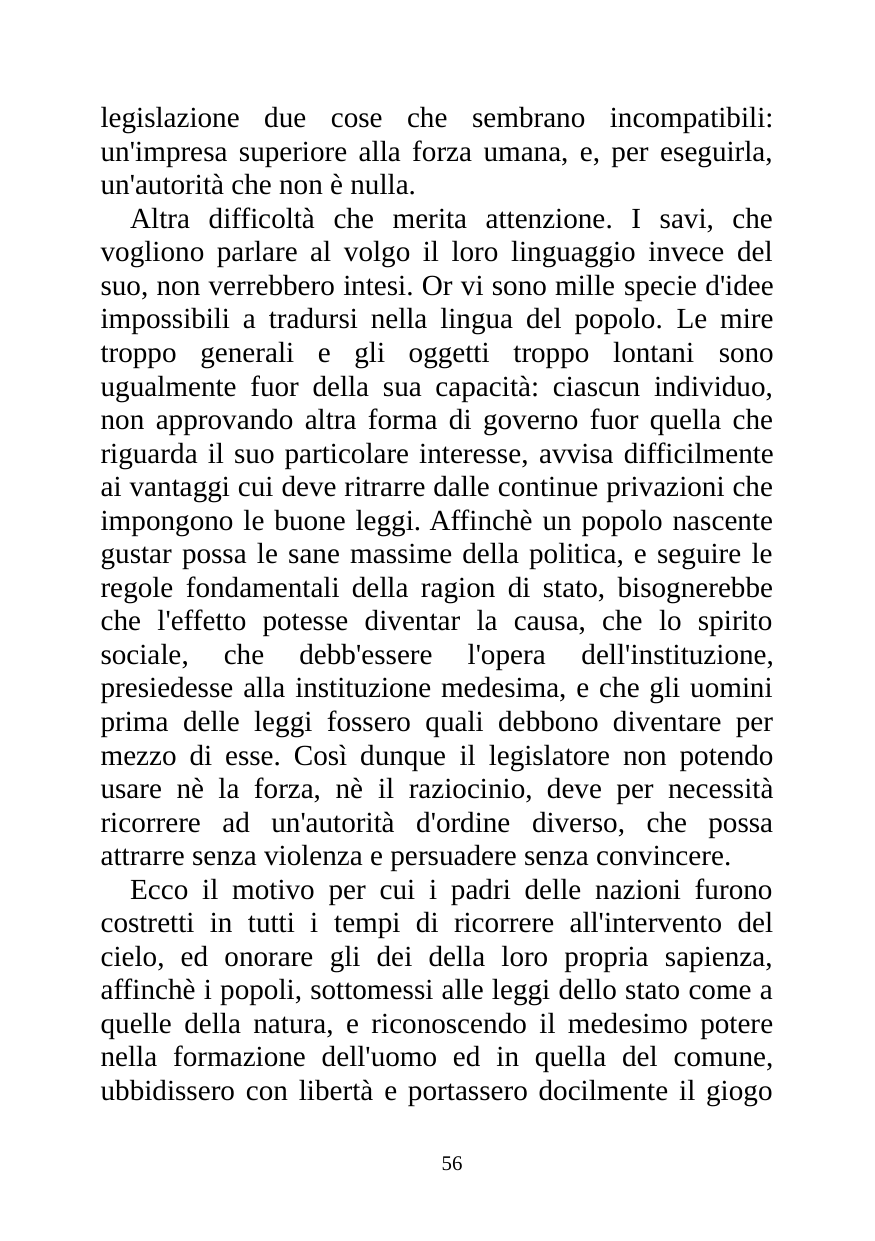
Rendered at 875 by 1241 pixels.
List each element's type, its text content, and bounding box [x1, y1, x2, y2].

text legislazione due cose che sembrano incompatibili: un'impresa superiore alla forza umana, e, per eseguirla, un'autorità che non è nulla. [100, 100, 774, 201]
text Altra difficoltà che merita attenzione. I savi, che vogliono parlare al volgo il loro linguaggio invece del suo, non verrebbero intesi. Or vi sono mille specie d'idee impossibili a tradursi nella lingua del popolo. Le mire troppo generali e gli oggetti troppo lontani sono ugualmente fuor della sua capacità: ciascun individuo, non approvando altra forma di governo fuor quella che riguarda il suo particolare interesse, avvisa difficilmente ai vantaggi cui deve ritrarre dalle continue privazioni che impongono le buone leggi. Affinchè un popolo nascente gustar possa le sane massime della politica, e seguire le regole fondamentali della ragion di stato, bisognerebbe che l'effetto potesse diventar la causa, che lo spirito sociale, che debb'essere l'opera dell'instituzione, presiedesse alla instituzione medesima, e che gli uomini prima delle leggi fossero quali debbono diventare per mezzo di esse. Così dunque il legislatore non potendo usare nè la forza, nè il raziocinio, deve per necessità ricorrere ad un'autorità d'ordine diverso, che possa attrarre senza violenza e persuadere senza convincere. [100, 201, 774, 872]
text Ecco il motivo per cui i padri delle nazioni furono costretti in tutti i tempi di ricorrere all'intervento del cielo, ed onorare gli dei della loro propria sapienza, affinchè i popoli, sottomessi alle leggi dello stato come a quelle della natura, e riconoscendo il medesimo potere nella formazione dell'uomo ed in quella del comune, ubbidissero con libertà e portassero docilmente il giogo [100, 872, 774, 1107]
